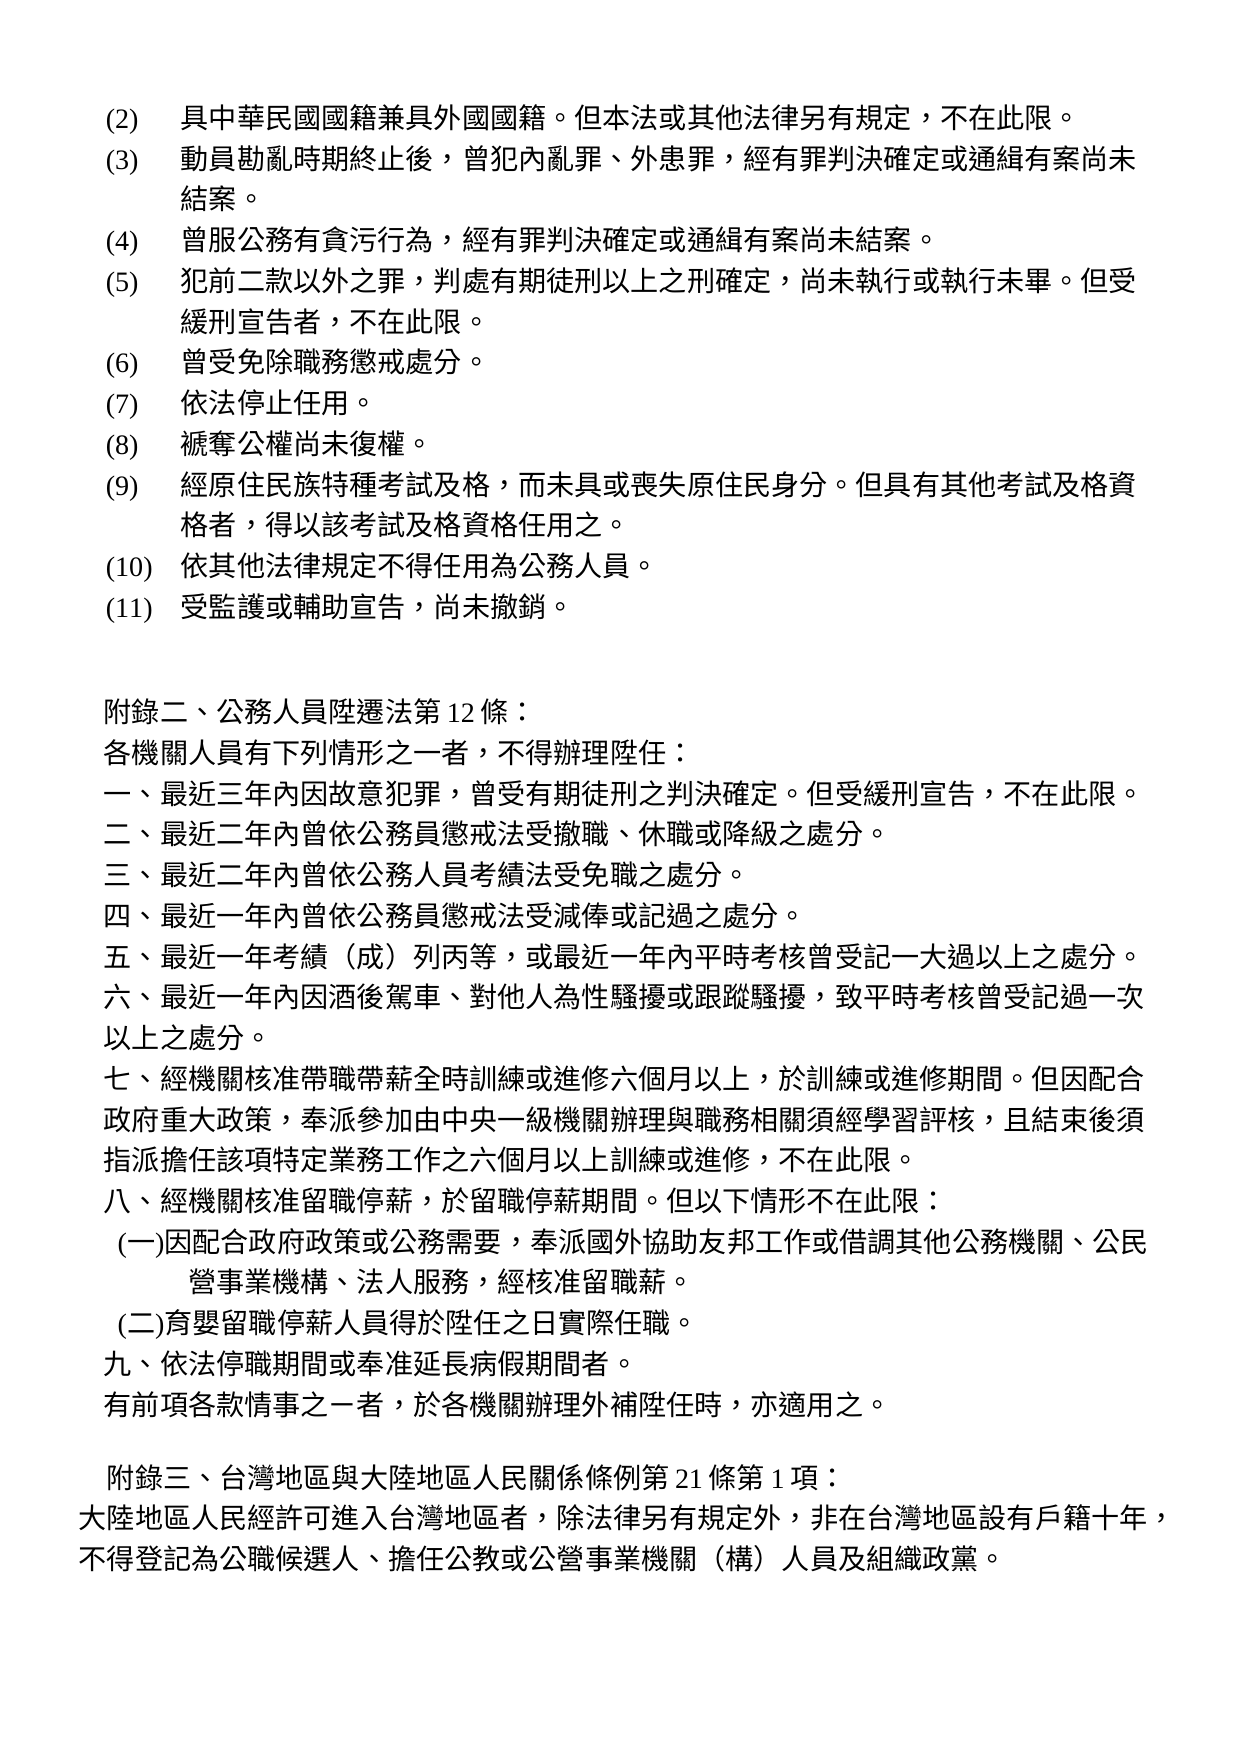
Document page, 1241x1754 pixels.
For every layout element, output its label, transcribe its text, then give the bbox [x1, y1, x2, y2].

list 依其他法律規定不得任用為公務人員。 [106, 544, 1162, 584]
text (二)育嬰留職停薪人員得於陞任之日實際任職。 [103, 1301, 1162, 1342]
list 曾服公務有貪污行為，經有罪判決確定或通緝有案尚未結案。 [106, 218, 1162, 259]
text 附錄二、公務人員陞遷法第12條： 各機關人員有下列情形之一者，不得辦理陞任： 一、最近三年內因故意犯罪，曾受有期徒刑之判決確定。但受緩刑宣告，不在此限。 二、最近二年內曾依公務員懲戒法受撤職、休職或降級之處分。 三、最近二年內曾依公務人員考績法受免職之處分。 四、最近一年內曾依公務員懲戒法受減俸或記過之處分。 五、最近一年考績（成）列丙等，或最近一年內平時考核曾受記一大過以上之處分。 [103, 658, 1162, 975]
list 犯前二款以外之罪，判處有期徒刑以上之刑確定，尚未執行或執行未畢。但受緩刑宣告者，不在此限。 [106, 259, 1162, 340]
list 褫奪公權尚未復權。 [106, 422, 1162, 462]
list 曾受免除職務懲戒處分。 [106, 340, 1162, 381]
text 八、經機關核准留職停薪，於留職停薪期間。但以下情形不在此限： [103, 1179, 1162, 1219]
text 附錄三、台灣地區與大陸地區人民關係條例第21條第1項： 大陸地區人民經許可進入台灣地區者，除法律另有規定外，非在台灣地區設有戶籍十年，不得登記為公職候選人、擔任公教或公營事業機關（構）人員及組織政黨。 [78, 1456, 1162, 1578]
text 有前項各款情事之ㄧ者，於各機關辦理外補陞任時，亦適用之。 [103, 1382, 1162, 1423]
list 依法停止任用。 [106, 381, 1162, 422]
text 六、最近一年內因酒後駕車、對他人為性騷擾或跟蹤騷擾，致平時考核曾受記過一次以上之處分。 七、經機關核准帶職帶薪全時訓練或進修六個月以上，於訓練或進修期間。但因配合政府重大政策，奉派參加由中央一級機關辦理與職務相關須經學習評核，且結束後須指派擔任該項特定業務工作之六個月以上訓練或進修，不在此限。 [103, 975, 1162, 1179]
list 受監護或輔助宣告，尚未撤銷。 [106, 584, 1162, 625]
list 具中華民國國籍兼具外國國籍。但本法或其他法律另有規定，不在此限。 [106, 96, 1162, 136]
list 經原住民族特種考試及格，而未具或喪失原住民身分。但具有其他考試及格資格者，得以該考試及格資格任用之。 [106, 462, 1162, 544]
text (一)因配合政府政策或公務需要，奉派國外協助友邦工作或借調其他公務機關、公民營事業機構、法人服務，經核准留職薪。 [103, 1219, 1162, 1301]
list 動員勘亂時期終止後，曾犯內亂罪、外患罪，經有罪判決確定或通緝有案尚未結案。 [106, 136, 1162, 218]
text 九、依法停職期間或奉准延長病假期間者。 [103, 1342, 1162, 1382]
